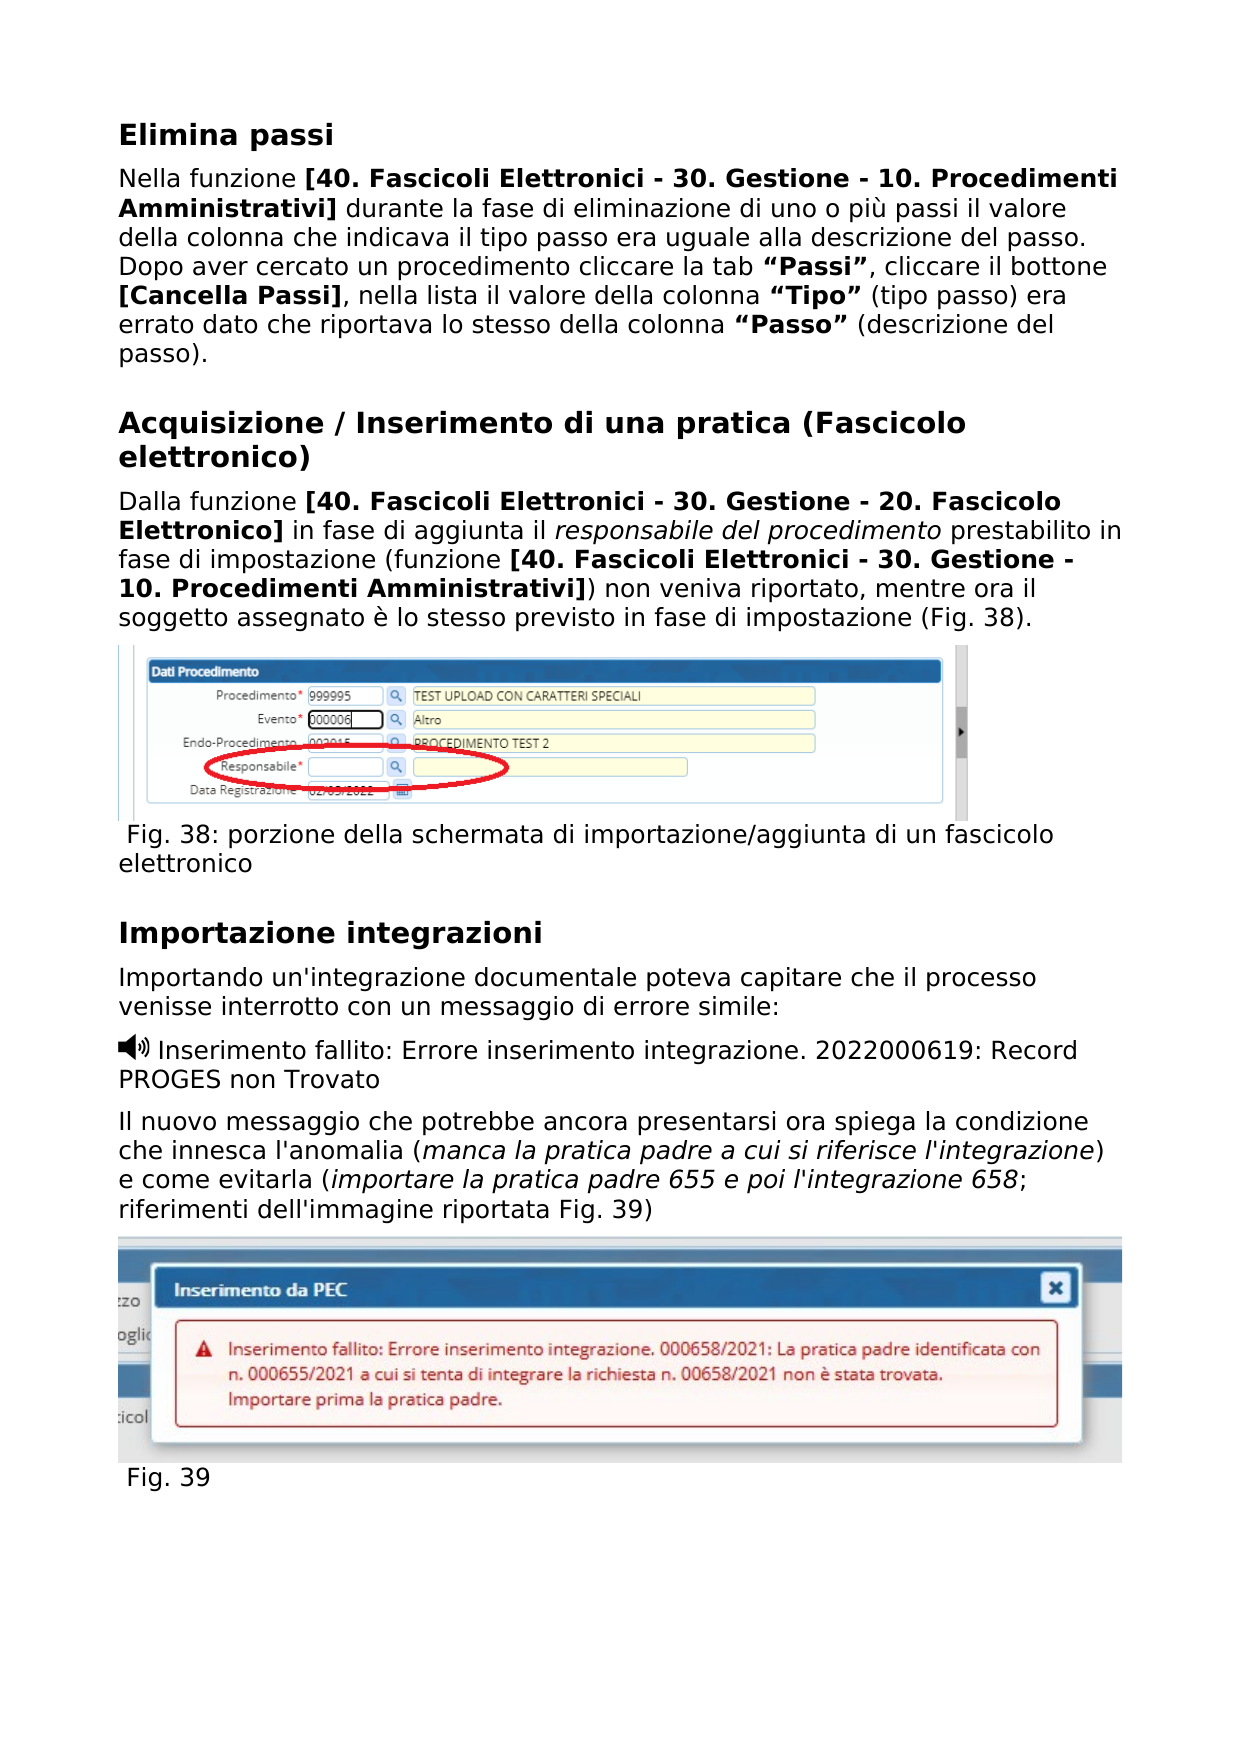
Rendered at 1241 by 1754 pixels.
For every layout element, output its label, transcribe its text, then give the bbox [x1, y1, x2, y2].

subtitle Importazione integrazioni [118, 916, 1122, 950]
text Inserimento fallito: Errore inserimento integrazione. 2022000619: Record PROGES non Trovato [118, 1033, 1122, 1095]
text Fig. 38: porzione della schermata di importazione/aggiunta di un fascicolo elettronico [118, 821, 1122, 879]
subtitle Acquisizione / Inserimento di una pratica (Fascicolo elettronico) [118, 406, 1122, 474]
picture [118, 1236, 1123, 1463]
text Nella funzione [40. Fascicoli Elettronici - 30. Gestione - 10. Procedimenti Amministrativi] durante la fase di eliminazione di uno o più passi il valore della colonna che indicava il tipo passo era uguale alla descrizione del passo. Dopo aver cercato un procedimento cliccare la tab “Passi”, cliccare il bottone [Cancella Passi], nella lista il valore della colonna “Tipo” (tipo passo) era errato dato che riportava lo stesso della colonna “Passo” (descrizione del passo). [118, 164, 1122, 369]
picture [118, 1033, 150, 1060]
text Importando un'integrazione documentale poteva capitare che il processo venisse interrotto con un messaggio di errore simile: [118, 963, 1122, 1021]
text Dalla funzione [40. Fascicoli Elettronici - 30. Gestione - 20. Fascicolo Elettronico] in fase di aggiunta il responsabile del procedimento prestabilito in fase di impostazione (funzione [40. Fascicoli Elettronici - 30. Gestione - 10. Procedimenti Amministrativi]) non veniva riportato, mentre ora il soggetto assegnato è lo stesso previsto in fase di impostazione (Fig. 38). [118, 487, 1122, 632]
text Il nuovo messaggio che potrebbe ancora presentarsi ora spiega la condizione che innesca l'anomalia (manca la pratica padre a cui si riferisce l'integrazione) e come evitarla (importare la pratica padre 655 e poi l'integrazione 658; riferimenti dell'immagine riportata Fig. 39) [118, 1107, 1122, 1224]
picture [118, 645, 1123, 821]
text Fig. 39 [118, 1463, 1122, 1492]
subtitle Elimina passi [118, 118, 1122, 152]
